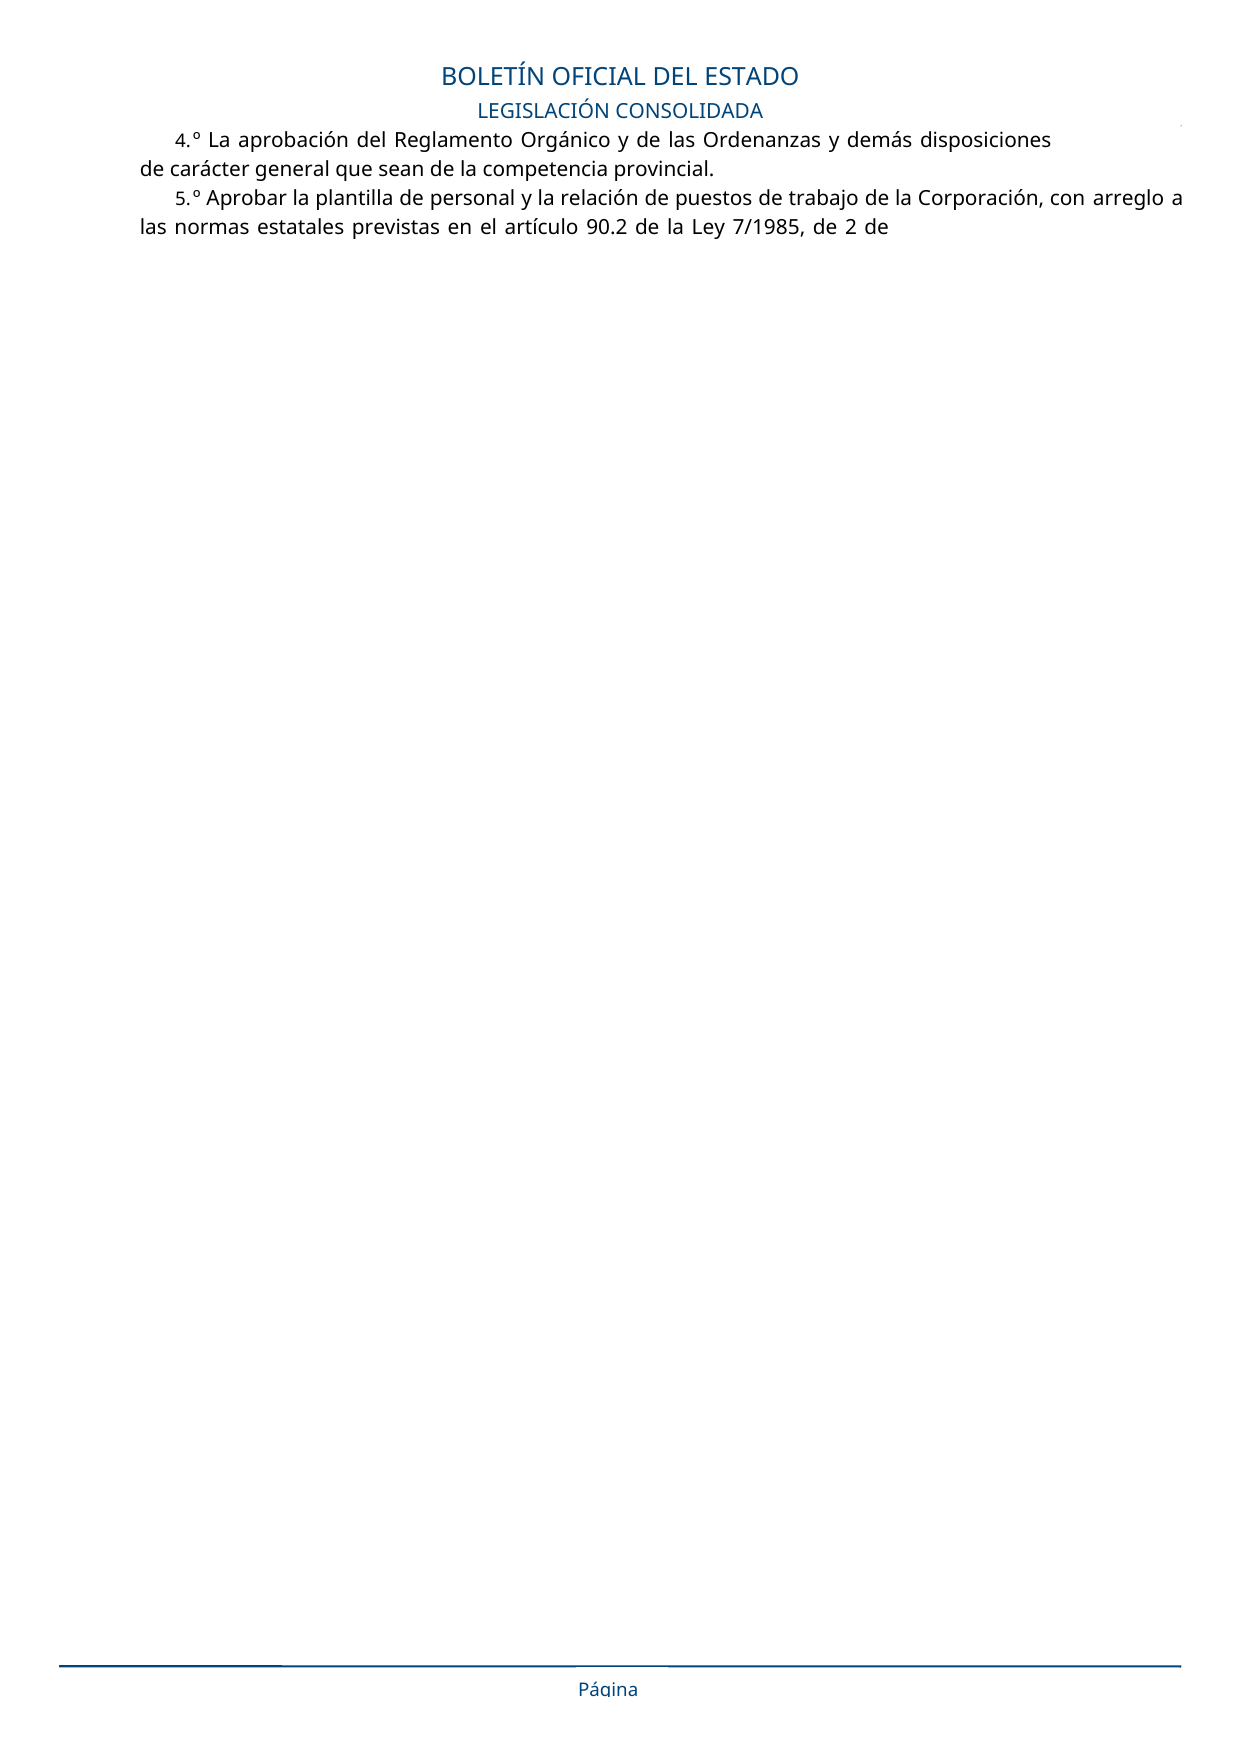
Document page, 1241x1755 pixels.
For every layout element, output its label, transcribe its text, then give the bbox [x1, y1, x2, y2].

list º La aprobación del Reglamento Orgánico y de las Ordenanzas y demás disposiciones de carácter general que sean de la competencia provincial. [139, 125, 1052, 182]
list º Aprobar la plantilla de personal y la relación de puestos de trabajo de la Corporación, con arreglo a las normas estatales previstas en el artículo 90.2 de la Ley 7/1985, de 2 de [139, 183, 1184, 241]
